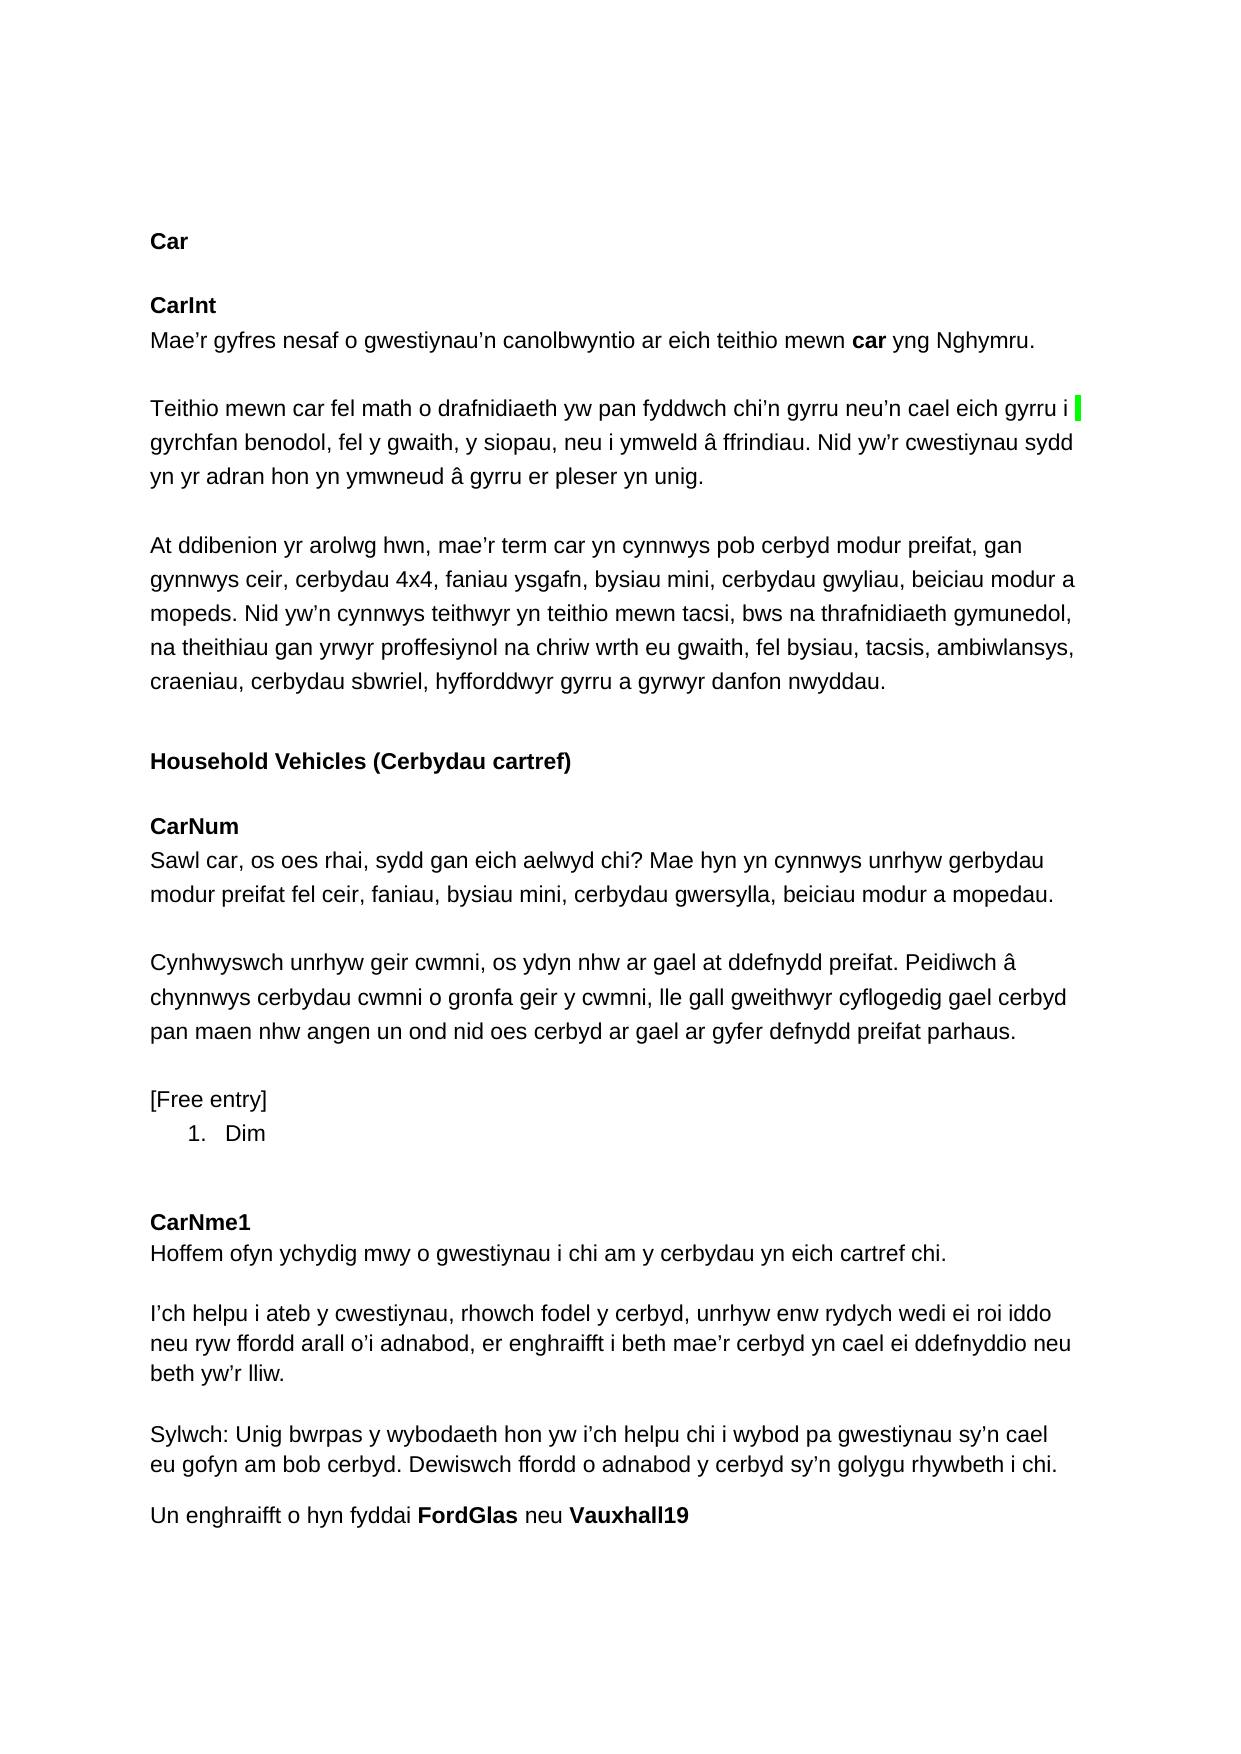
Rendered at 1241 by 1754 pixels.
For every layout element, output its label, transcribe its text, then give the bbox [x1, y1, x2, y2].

text Cynhwyswch unrhyw geir cwmni, os ydyn nhw ar gael at ddefnydd preifat. Peidiwch â chynnwys cerbydau cwmni o gronfa geir y cwmni, lle gall gweithwyr cyflogedig gael cerbyd pan maen nhw angen un ond nid oes cerbyd ar gael ar gyfer defnydd preifat parhaus. [150, 949, 1090, 1044]
list Dim [187, 1120, 1090, 1146]
subtitle Car [150, 228, 1090, 254]
text CarNme1 [150, 1209, 1074, 1236]
text I’ch helpu i ateb y cwestiynau, rhowch fodel y cerbyd, unrhyw enw rydych wedi ei roi iddo neu ryw ffordd arall o’i adnabod, er enghraifft i beth mae’r cerbyd yn cael ei ddefnyddio neu beth yw’r lliw. [150, 1300, 1074, 1387]
text Teithio mewn car fel math o drafnidiaeth yw pan fyddwch chi’n gyrru neu’n cael eich gyrru i gyrchfan benodol, fel y gwaith, y siopau, neu i ymweld â ffrindiau. Nid yw’r cwestiynau sydd yn yr adran hon yn ymwneud â gyrru er pleser yn unig. [150, 395, 1090, 489]
text Sylwch: Unig bwrpas y wybodaeth hon yw i’ch helpu chi i wybod pa gwestiynau sy’n cael eu gofyn am bob cerbyd. Dewiswch ffordd o adnabod y cerbyd sy’n golygu rhywbeth i chi. [150, 1421, 1074, 1477]
text Mae’r gyfres nesaf o gwestiynau’n canolbwyntio ar eich teithio mewn car yng Nghymru. [150, 327, 1090, 353]
text At ddibenion yr arolwg hwn, mae’r term car yn cynnwys pob cerbyd modur preifat, gan gynnwys ceir, cerbydau 4x4, faniau ysgafn, bysiau mini, cerbydau gwyliau, beiciau modur a mopeds. Nid yw’n cynnwys teithwyr yn teithio mewn tacsi, bws na thrafnidiaeth gymunedol, na theithiau gan yrwyr proffesiynol na chriw wrth eu gwaith, fel bysiau, tacsis, ambiwlansys, craeniau, cerbydau sbwriel, hyfforddwyr gyrru a gyrwyr danfon nwyddau. [150, 532, 1090, 694]
text Un enghraifft o hyn fyddai FordGlas neu Vauxhall19 [150, 1502, 1090, 1528]
text Hoffem ofyn ychydig mwy o gwestiynau i chi am y cerbydau yn eich cartref chi. [150, 1239, 1074, 1266]
subtitle Household Vehicles (Cerbydau cartref) [150, 748, 1090, 774]
text Sawl car, os oes rhai, sydd gan eich aelwyd chi? Mae hyn yn cynnwys unrhyw gerbydau modur preifat fel ceir, faniau, bysiau mini, cerbydau gwersylla, beiciau modur a mopedau. [150, 847, 1090, 907]
text CarNum [150, 813, 1090, 839]
text [Free entry] [150, 1086, 1090, 1112]
text CarInt [150, 292, 1090, 319]
